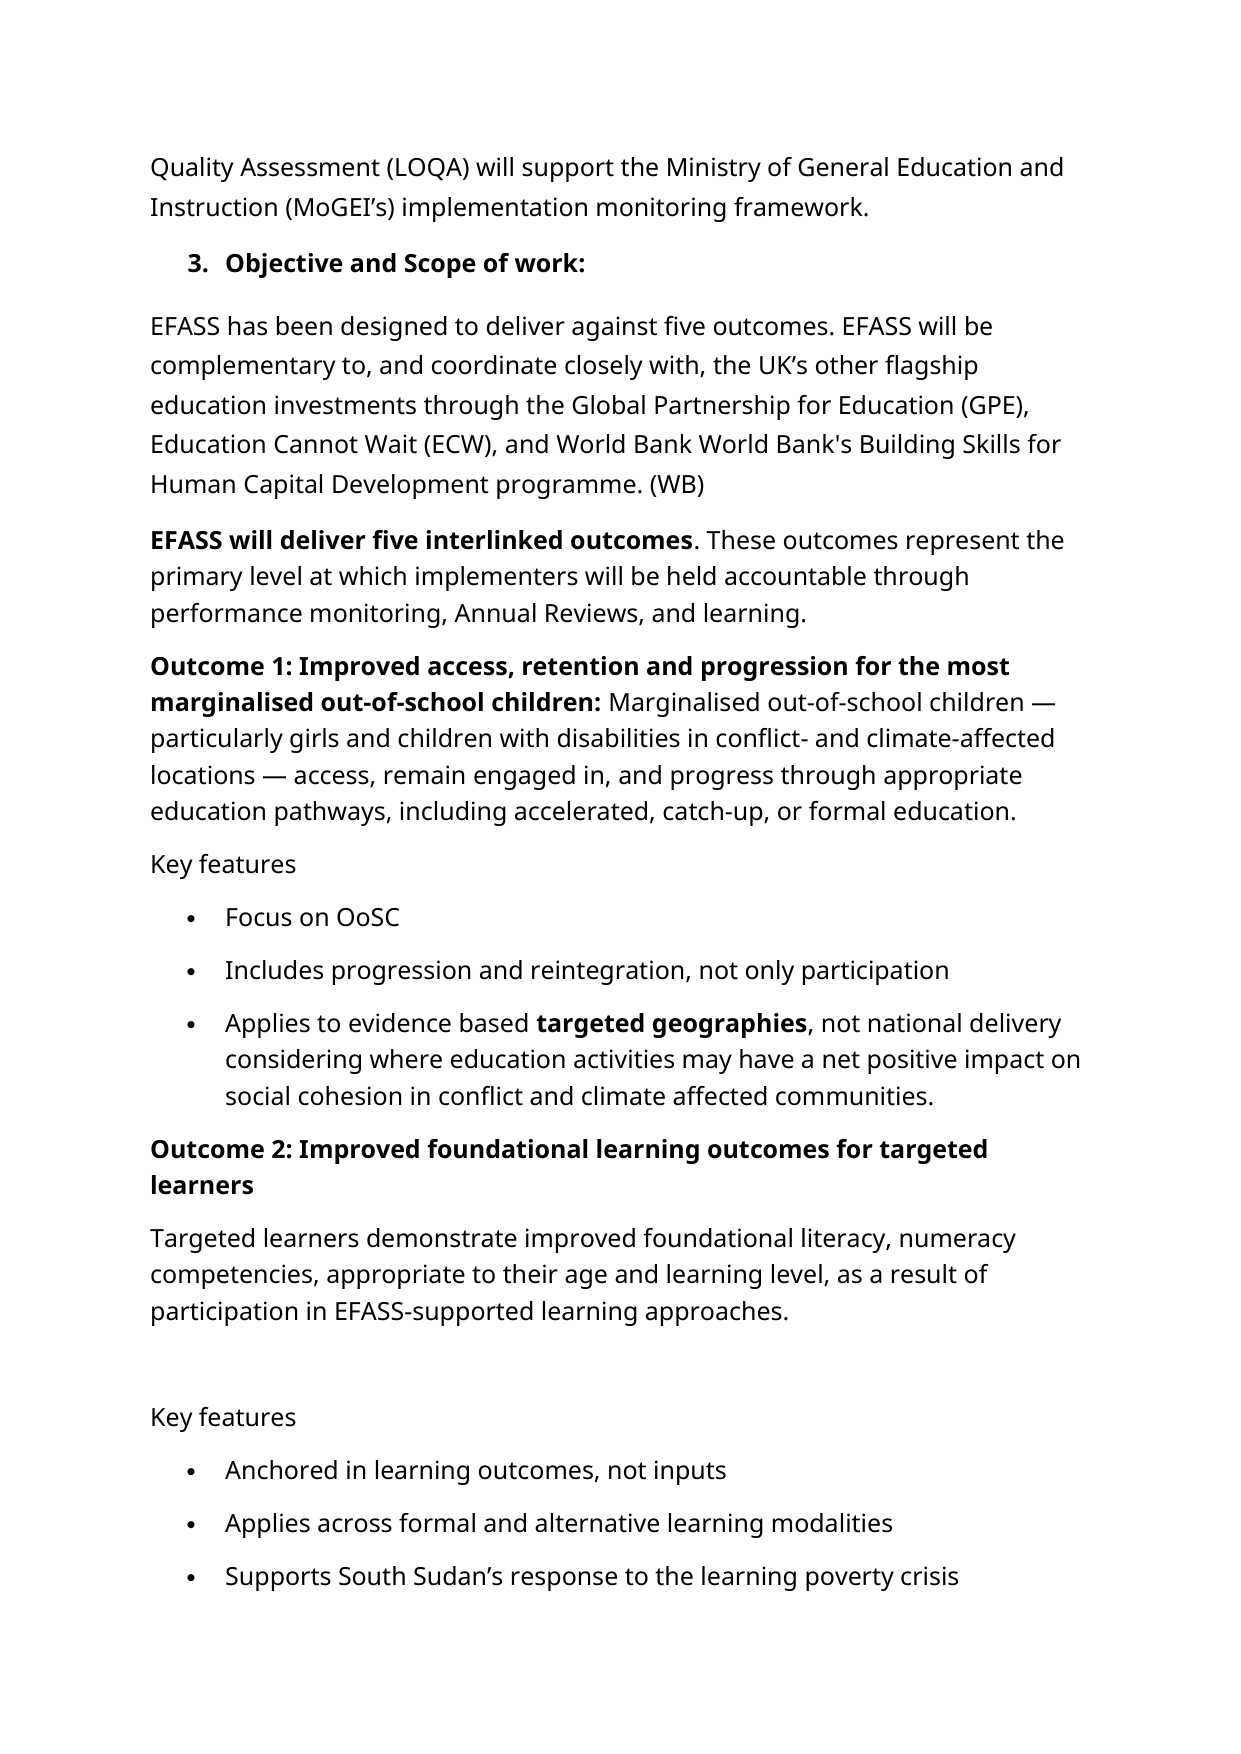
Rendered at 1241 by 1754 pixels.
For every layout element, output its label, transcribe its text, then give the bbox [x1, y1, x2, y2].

list Objective and Scope of work: [187, 246, 1090, 280]
list Applies across formal and alternative learning modalities [187, 1506, 1090, 1540]
text Targeted learners demonstrate improved foundational literacy, numeracy competencies, appropriate to their age and learning level, as a result of participation in EFASS-supported learning approaches. [150, 1221, 1090, 1328]
text Key features [150, 847, 1090, 881]
list Focus on OoSC [187, 900, 1090, 934]
text Outcome 1: Improved access, retention and progression for the most marginalised out-of-school children: Marginalised out-of-school children — particularly girls and children with disabilities in conflict- and climate-affected locations — access, remain engaged in, and progress through appropriate education pathways, including accelerated, catch-up, or formal education. [150, 648, 1090, 828]
text Outcome 2: Improved foundational learning outcomes for targeted learners [150, 1131, 1090, 1202]
list Applies to evidence based targeted geographies, not national delivery considering where education activities may have a net positive impact on social cohesion in conflict and climate affected communities. [187, 1006, 1090, 1112]
list Anchored in learning outcomes, not inputs [187, 1453, 1090, 1487]
text Key features [150, 1399, 1090, 1434]
list Includes progression and reintegration, not only participation [187, 953, 1090, 987]
text EFASS has been designed to deliver against five outcomes. EFASS will be complementary to, and coordinate closely with, the UK’s other flagship education investments through the Global Partnership for Education (GPE), Education Cannot Wait (ECW), and World Bank World Bank's Building Skills for Human Capital Development programme. (WB) [150, 308, 1090, 500]
list Supports South Sudan’s response to the learning poverty crisis [187, 1559, 1090, 1593]
text Quality Assessment (LOQA) will support the Ministry of General Education and Instruction (MoGEI’s) implementation monitoring framework. [150, 150, 1090, 223]
text EFASS will deliver five interlinked outcomes. These outcomes represent the primary level at which implementers will be held accountable through performance monitoring, Annual Reviews, and learning. [150, 522, 1090, 629]
